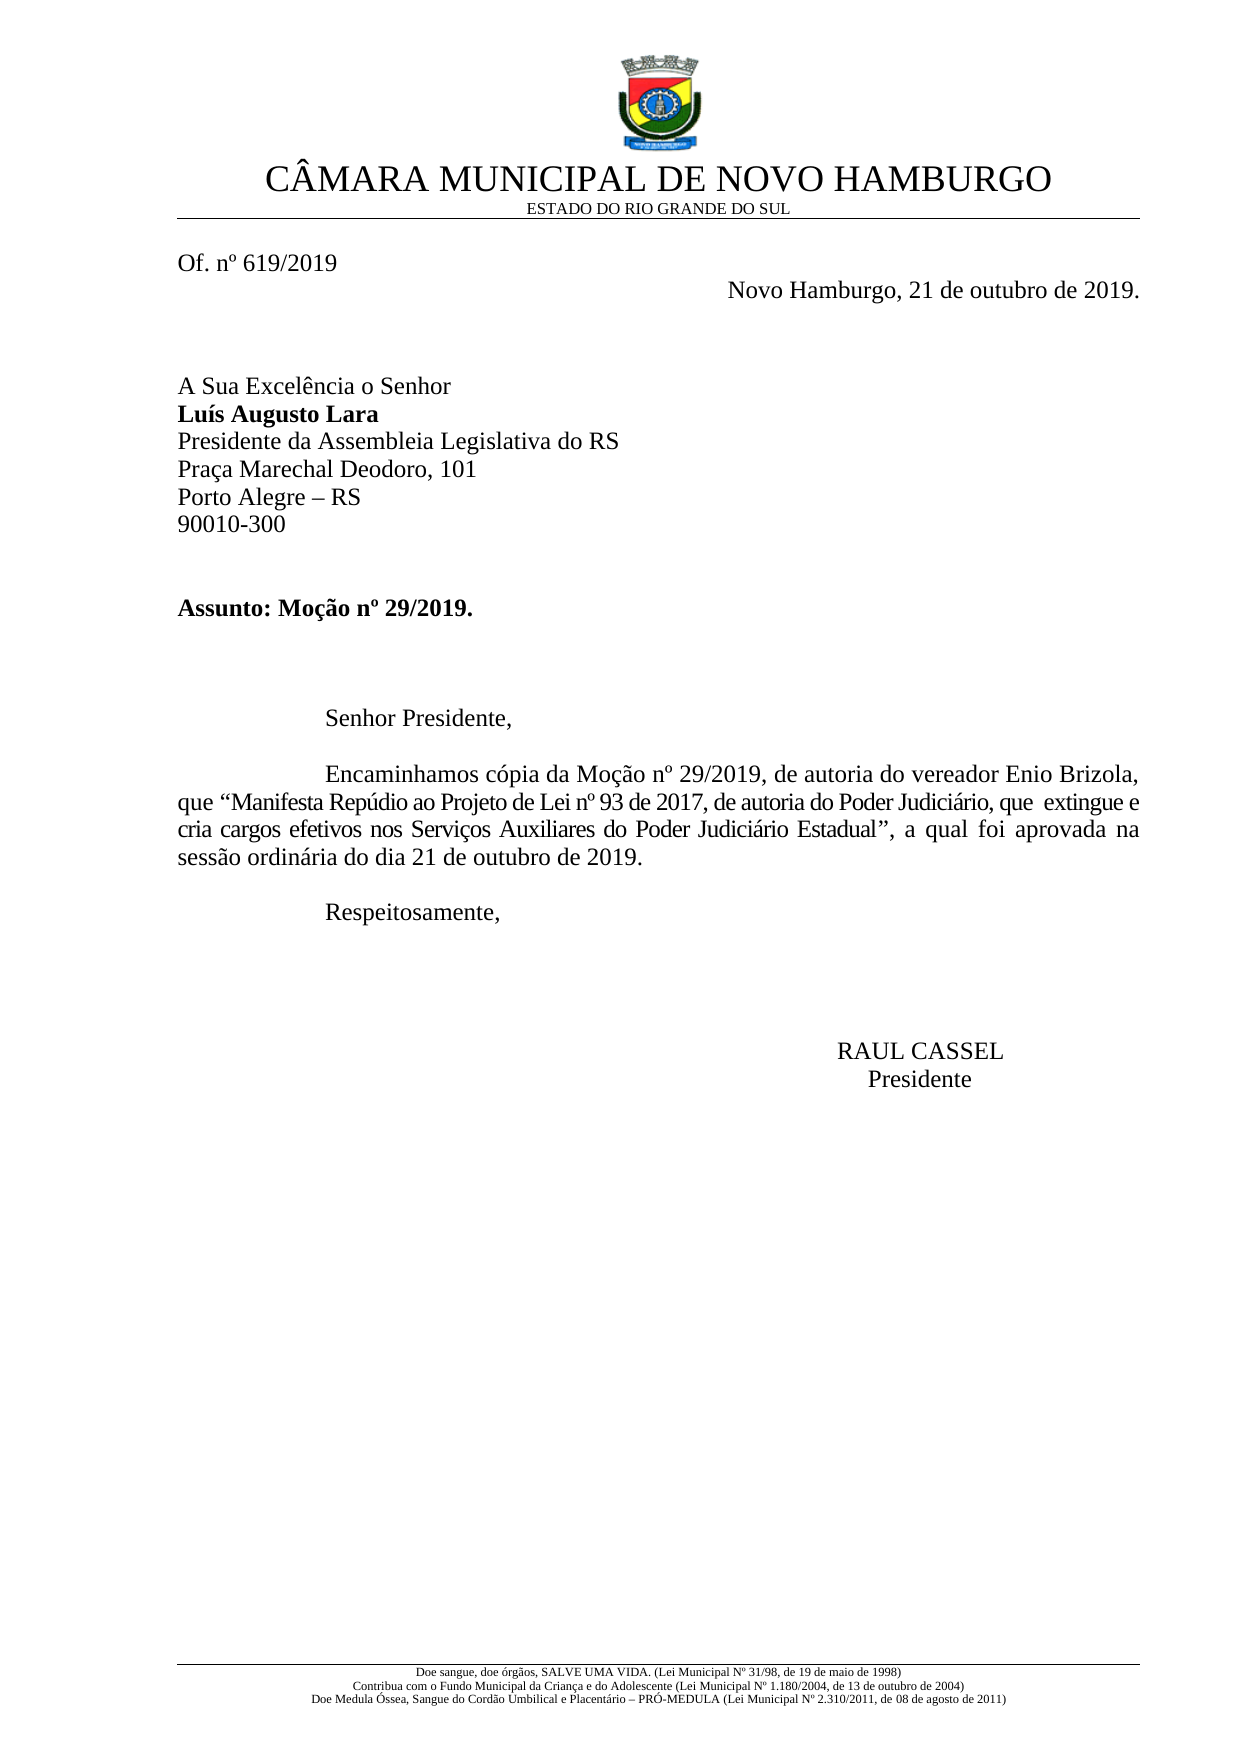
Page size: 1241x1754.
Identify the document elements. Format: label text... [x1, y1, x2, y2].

text Assunto: Moção nº 29/2019. [177, 594, 1140, 621]
text Presidente da Assembleia Legislativa do RS [177, 427, 1140, 455]
text Luís Augusto Lara [177, 400, 1140, 427]
text Porto Alegre – RS [177, 483, 1140, 511]
text Respeitosamente, [177, 898, 1140, 926]
text Encaminhamos cópia da Moção nº 29/2019, de autoria do vereador Enio Brizola, que “Manifesta Repúdio ao Projeto de Lei nº 93 de 2017, de autoria do Poder Judiciário, que extingue e cria cargos efetivos nos Serviços Auxiliares do Poder Judiciário Estadual”, a qual foi aprovada na sessão ordinária do dia 21 de outubro de 2019. [177, 760, 1140, 871]
text A Sua Excelência o Senhor [177, 372, 1140, 400]
text 90010-300 [177, 511, 1140, 538]
text Presidente [470, 1065, 1140, 1092]
text Senhor Presidente, [177, 704, 1140, 732]
text Novo Hamburgo, 21 de outubro de 2019. [177, 276, 1140, 304]
text RAUL CASSEL [470, 1037, 1140, 1065]
text Praça Marechal Deodoro, 101 [177, 455, 1140, 483]
text Of. nº 619/2019 [177, 249, 1140, 276]
picture [611, 47, 705, 156]
